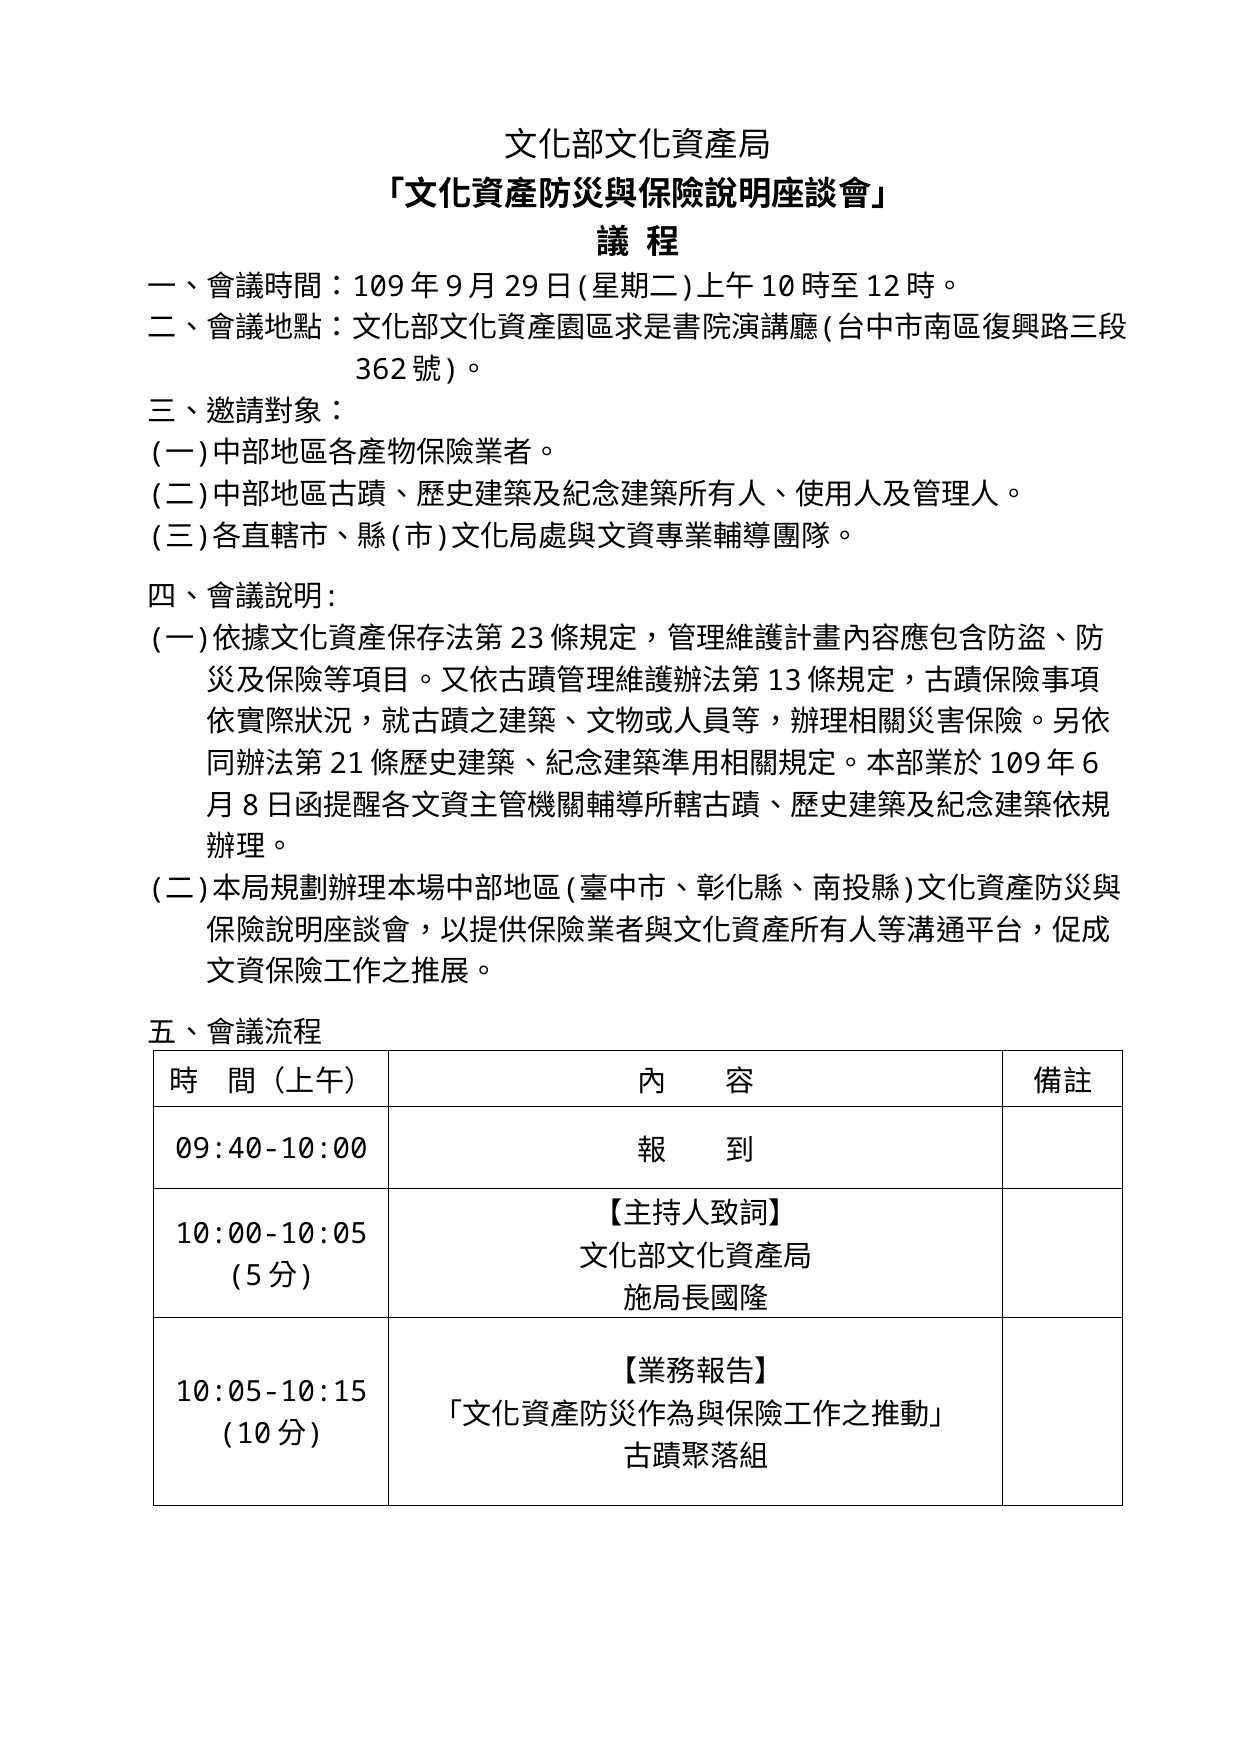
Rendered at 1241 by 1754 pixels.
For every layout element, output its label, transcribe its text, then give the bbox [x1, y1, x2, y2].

text 二、會議地點：文化部文化資產園區求是書院演講廳(台中市南區復興路三段362號)。 [148, 304, 1128, 388]
text (一)依據文化資產保存法第23條規定，管理維護計畫內容應包含防盜、防災及保險等項目。又依古蹟管理維護辦法第13條規定，古蹟保險事項依實際狀況，就古蹟之建築、文物或人員等，辦理相關災害保險。另依同辦法第21條歷史建築、紀念建築準用相關規定。本部業於109年6月8日函提醒各文資主管機關輔導所轄古蹟、歷史建築及紀念建築依規辦理。 [148, 615, 1128, 865]
text (三)各直轄市、縣(市)文化局處與文資專業輔導團隊。 [148, 513, 1128, 554]
text 「文化資產防災與保險說明座談會」 [148, 166, 1128, 214]
table_cell 報 到 [389, 1107, 1002, 1188]
table_cell [1003, 1107, 1122, 1188]
table_cell [1003, 1318, 1122, 1504]
table_cell [1003, 1189, 1122, 1317]
text (一)中部地區各產物保險業者。 [148, 429, 1128, 471]
table_header 內 容 [389, 1051, 1002, 1106]
table_cell 10:00-10:05 (5分) [154, 1189, 388, 1317]
text (二)本局規劃辦理本場中部地區(臺中市、彰化縣、南投縣)文化資產防災與保險說明座談會，以提供保險業者與文化資產所有人等溝通平台，促成文資保險工作之推展。 [148, 865, 1128, 990]
table_cell 09:40-10:00 [154, 1107, 388, 1188]
table_cell 【業務報告】 「文化資產防災作為與保險工作之推動」 古蹟聚落組 [389, 1318, 1002, 1504]
text 四、會議說明: [148, 573, 1128, 615]
text 議 程 [148, 214, 1128, 263]
table_header 時 間（上午） [154, 1051, 388, 1106]
table_cell 【主持人致詞】 文化部文化資產局 施局長國隆 [389, 1189, 1002, 1317]
text 文化部文化資產局 [148, 118, 1128, 166]
text 三、邀請對象： [148, 388, 1128, 429]
text 五、會議流程 [148, 1009, 1128, 1050]
table_cell 10:05-10:15 (10分) [154, 1318, 388, 1504]
text (二)中部地區古蹟、歷史建築及紀念建築所有人、使用人及管理人。 [148, 471, 1128, 513]
text 一、會議時間：109年9月29日(星期二)上午10時至12時。 [148, 263, 1128, 304]
table_header 備註 [1003, 1051, 1122, 1106]
